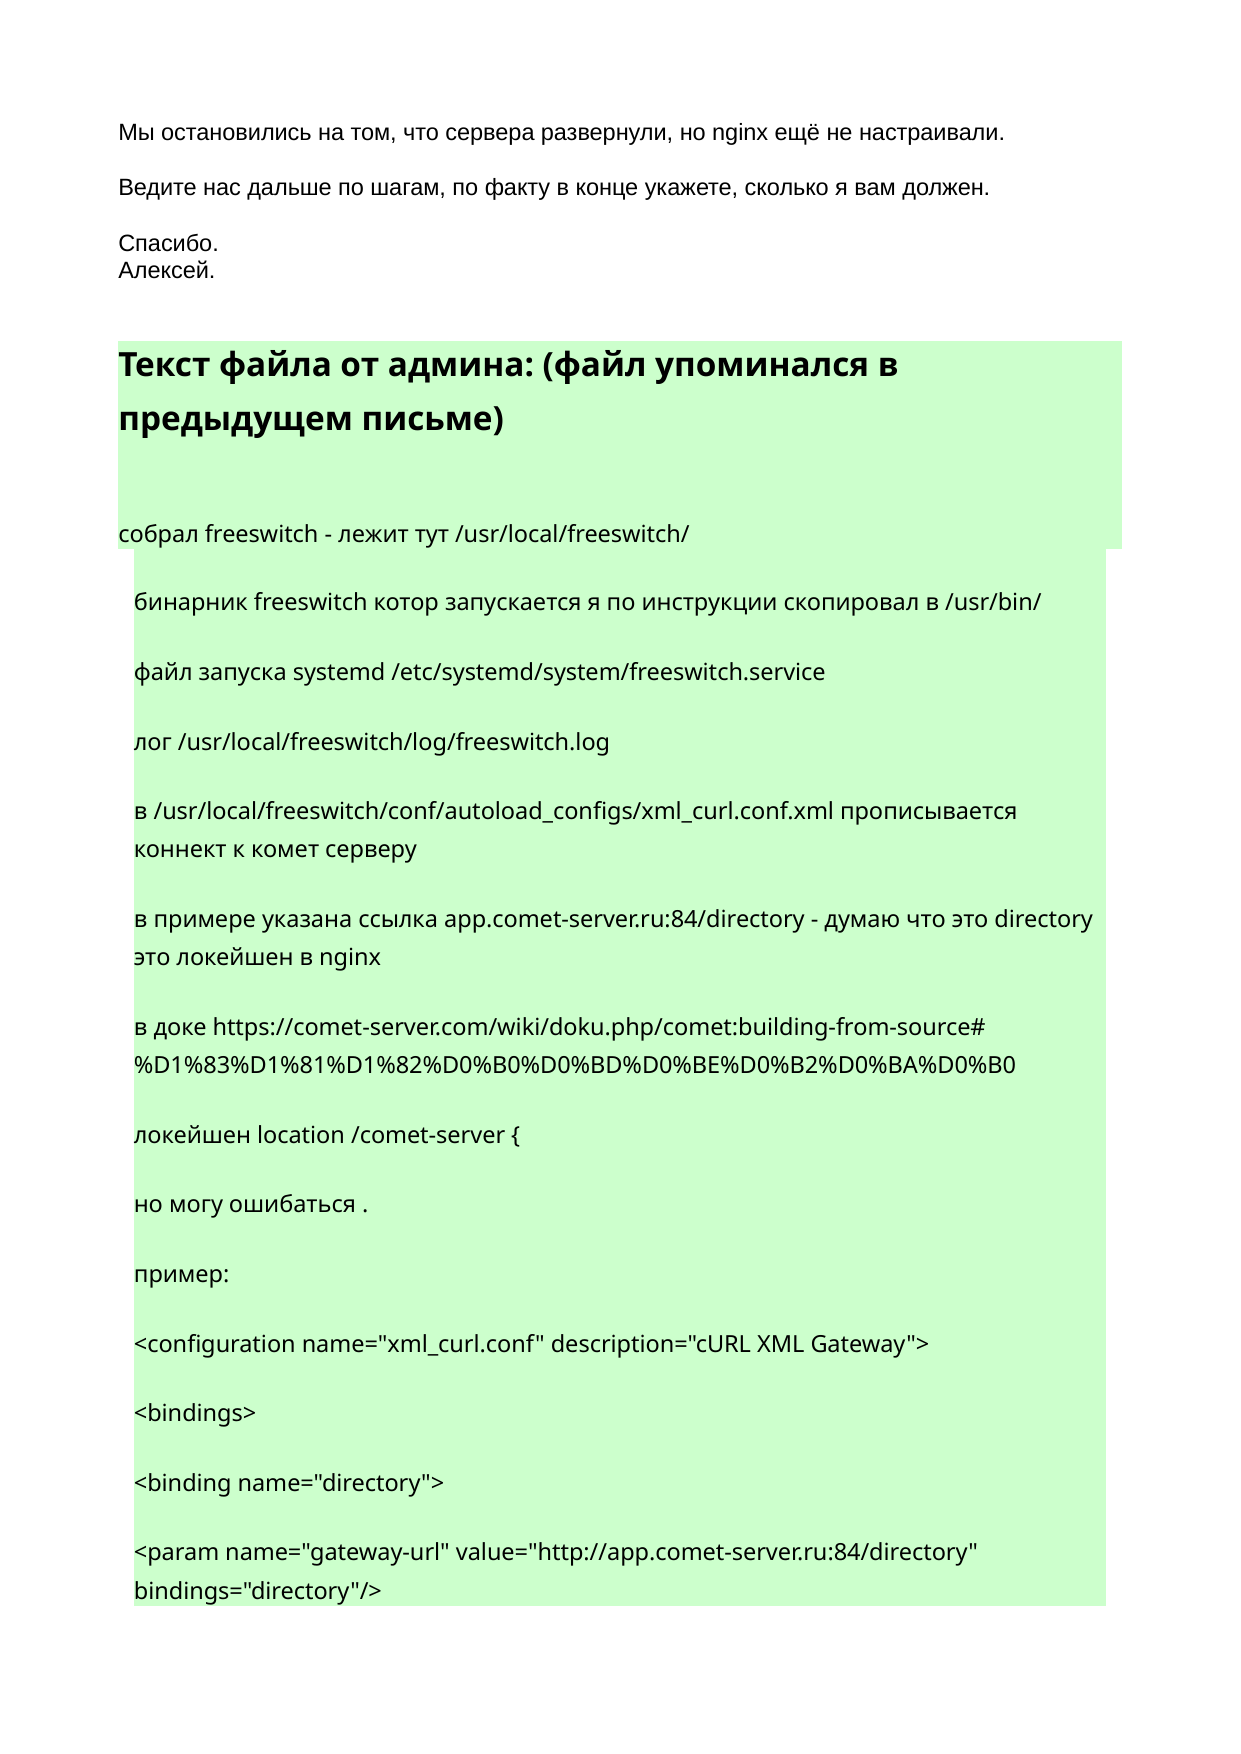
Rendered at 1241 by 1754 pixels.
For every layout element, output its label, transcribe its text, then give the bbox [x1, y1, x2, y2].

text бинарник freeswitch котор запускается я по инструкции скопировал в /usr/bin/ [134, 586, 1106, 618]
text <configuration name="xml_curl.conf" description="cURL XML Gateway"> [134, 1327, 1106, 1359]
text в доке https://comet-server.com/wiki/doku.php/comet:building-from-source#%D1%83%D1%81%D1%82%D0%B0%D0%BD%D0%BE%D0%B2%D0%BA%D0%B0 [134, 1010, 1106, 1081]
text <bindings> [134, 1396, 1106, 1428]
text Текст файла от админа: (файл упоминался в предыдущем письме) [118, 341, 1122, 441]
text в примере указана ссылка app.comet-server.ru:84/directory - думаю что это directory это локейшен в nginx [134, 902, 1106, 973]
text пример: [134, 1257, 1106, 1289]
text Ведите нас дальше по шагам, по факту в конце укажете, сколько я вам должен. [118, 174, 1122, 201]
text локейшен location /comet-server { [134, 1118, 1106, 1150]
text в /usr/local/freeswitch/conf/autoload_configs/xml_curl.conf.xml прописывается коннект к комет серверу [134, 794, 1106, 865]
text <binding name="directory"> [134, 1466, 1106, 1498]
text Спасибо. [118, 229, 1122, 256]
text лог /usr/local/freeswitch/log/freeswitch.log [134, 725, 1106, 757]
text <param name="gateway-url" value="http://app.comet-server.ru:84/directory" bindings="directory"/> [134, 1536, 1106, 1606]
text но могу ошибаться . [134, 1188, 1106, 1220]
text Алексей. [118, 256, 1122, 283]
text файл запуска systemd /etc/systemd/system/freeswitch.service [134, 655, 1106, 687]
text Мы остановились на том, что сервера развернули, но nginx ещё не настраивали. [118, 118, 1122, 145]
text собрал freeswitch - лежит тут /usr/local/freeswitch/ [118, 517, 1122, 549]
